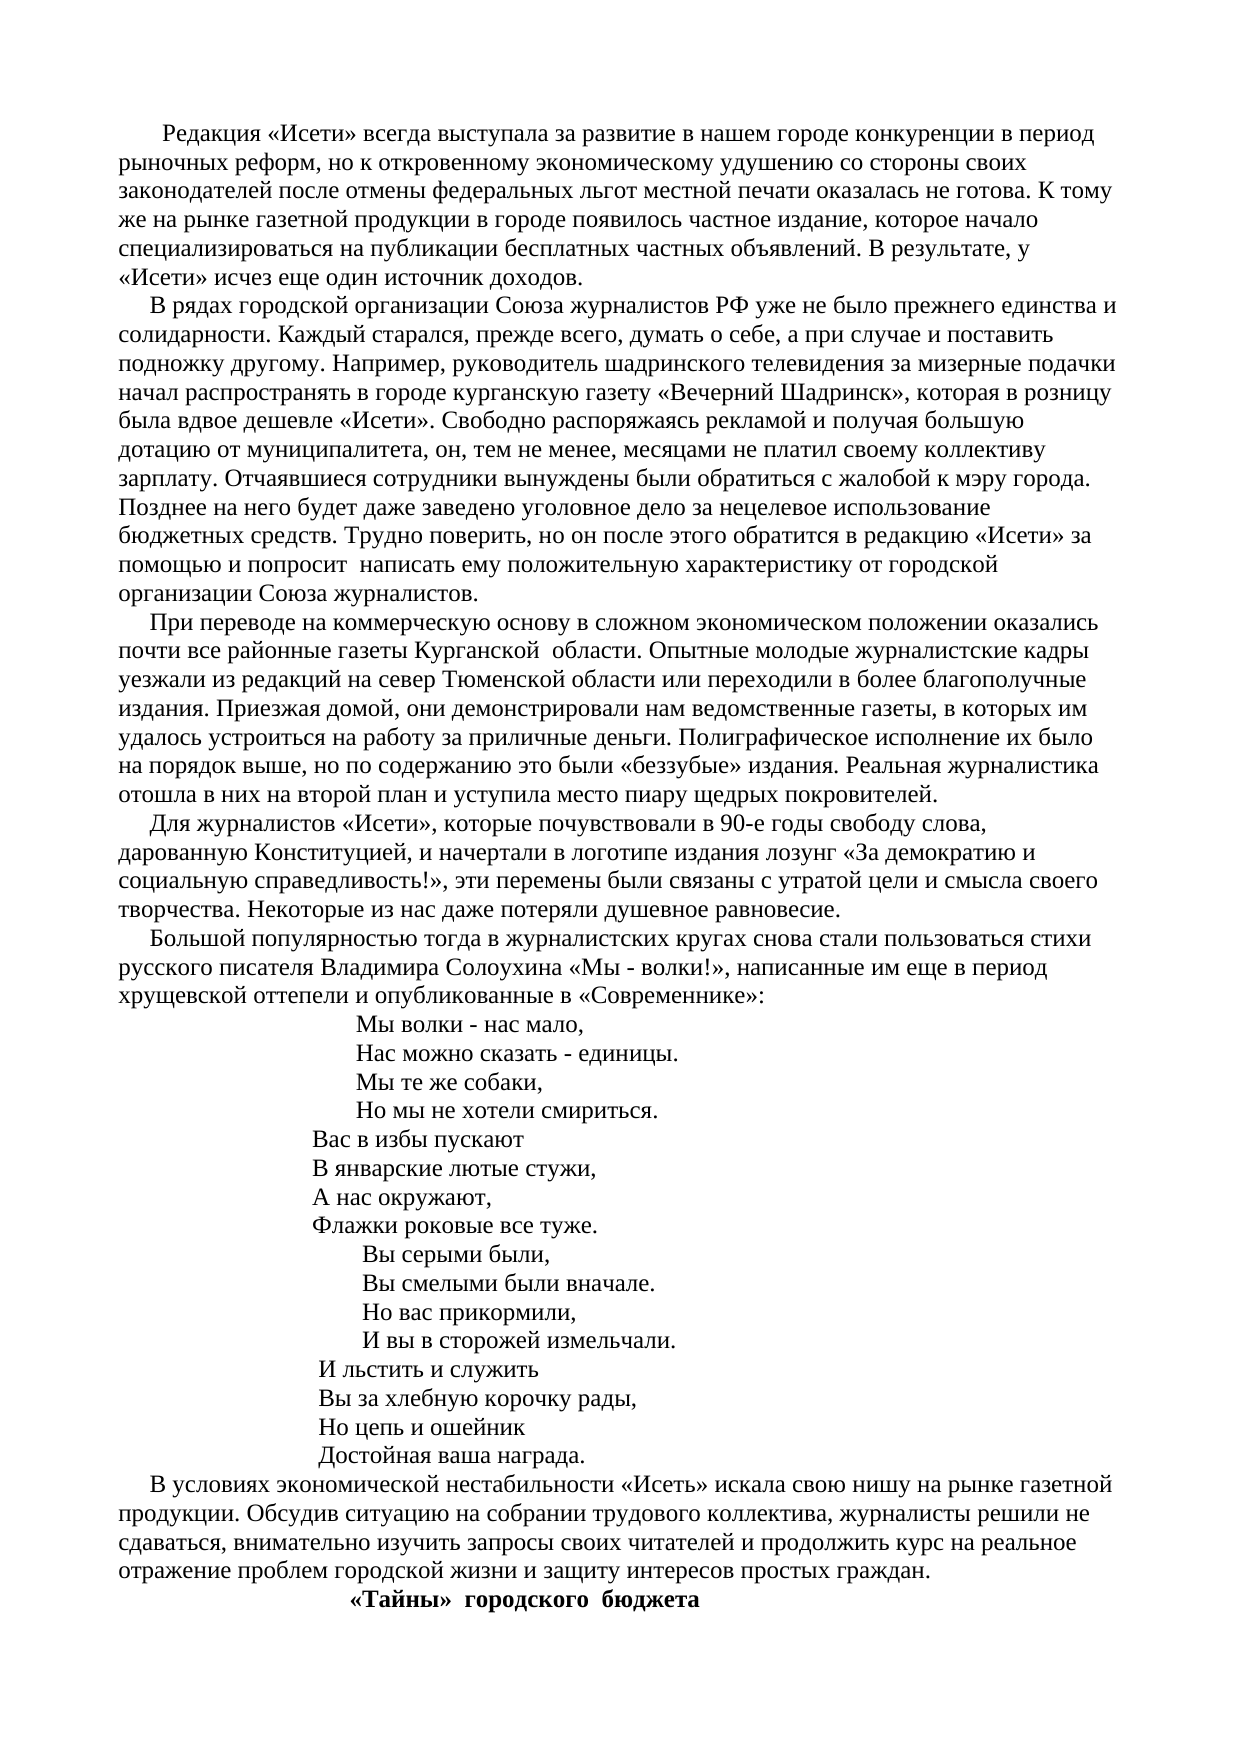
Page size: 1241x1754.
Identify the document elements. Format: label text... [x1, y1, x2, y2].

text При переводе на коммерческую основу в сложном экономическом положении оказались почти все районные газеты Курганской области. Опытные молодые журналистские кадры уезжали из редакций на север Тюменской области или переходили в более благополучные издания. Приезжая домой, они демонстрировали нам ведомственные газеты, в которых им удалось устроиться на работу за приличные деньги. Полиграфическое исполнение их было на порядок выше, но по содержанию это были «беззубые» издания. Реальная журналистика отошла в них на второй план и уступила место пиару щедрых покровителей. [118, 607, 1122, 808]
text Большой популярностью тогда в журналистских кругах снова стали пользоваться стихи русского писателя Владимира Солоухина «Мы - волки!», написанные им еще в период хрущевской оттепели и опубликованные в «Современнике»: [118, 923, 1122, 1009]
text Вас в избы пускают [118, 1124, 1122, 1153]
text И вы в сторожей измельчали. [118, 1326, 1122, 1354]
text Но цепь и ошейник [118, 1412, 1122, 1441]
text Редакция «Исети» всегда выступала за развитие в нашем городе конкуренции в период рыночных реформ, но к откровенному экономическому удушению со стороны своих законодателей после отмены федеральных льгот местной печати оказалась не готова. К тому же на рынке газетной продукции в городе появилось частное издание, которое начало специализироваться на публикации бесплатных частных объявлений. В результате, у «Исети» исчез еще один источник доходов. [118, 118, 1122, 291]
text Флажки роковые все туже. [118, 1211, 1122, 1239]
text «Тайны» городского бюджета [118, 1584, 1122, 1613]
text В условиях экономической нестабильности «Исеть» искала свою нишу на рынке газетной продукции. Обсудив ситуацию на собрании трудового коллектива, журналисты решили не сдаваться, внимательно изучить запросы своих читателей и продолжить курс на реальное отражение проблем городской жизни и защиту интересов простых граждан. [118, 1469, 1122, 1584]
text Но вас прикормили, [118, 1297, 1122, 1326]
text А нас окружают, [118, 1182, 1122, 1211]
text Мы волки - нас мало, [118, 1009, 1122, 1038]
text Вы смелыми были вначале. [118, 1268, 1122, 1297]
text Мы те же собаки, [118, 1067, 1122, 1096]
text Вы за хлебную корочку рады, [118, 1383, 1122, 1412]
text В январские лютые стужи, [118, 1153, 1122, 1182]
text И льстить и служить [118, 1354, 1122, 1383]
text Нас можно сказать - единицы. [118, 1038, 1122, 1067]
text Но мы не хотели смириться. [118, 1096, 1122, 1124]
text Вы серыми были, [118, 1239, 1122, 1268]
text Для журналистов «Исети», которые почувствовали в 90-е годы свободу слова, дарованную Конституцией, и начертали в логотипе издания лозунг «За демократию и социальную справедливость!», эти перемены были связаны с утратой цели и смысла своего творчества. Некоторые из нас даже потеряли душевное равновесие. [118, 808, 1122, 923]
text Достойная ваша награда. [118, 1441, 1122, 1469]
text В рядах городской организации Союза журналистов РФ уже не было прежнего единства и солидарности. Каждый старался, прежде всего, думать о себе, а при случае и поставить подножку другому. Например, руководитель шадринского телевидения за мизерные подачки начал распространять в городе курганскую газету «Вечерний Шадринск», которая в розницу была вдвое дешевле «Исети». Свободно распоряжаясь рекламой и получая большую дотацию от муниципалитета, он, тем не менее, месяцами не платил своему коллективу зарплату. Отчаявшиеся сотрудники вынуждены были обратиться с жалобой к мэру города. Позднее на него будет даже заведено уголовное дело за нецелевое использование бюджетных средств. Трудно поверить, но он после этого обратится в редакцию «Исети» за помощью и попросит написать ему положительную характеристику от городской организации Союза журналистов. [118, 291, 1122, 607]
